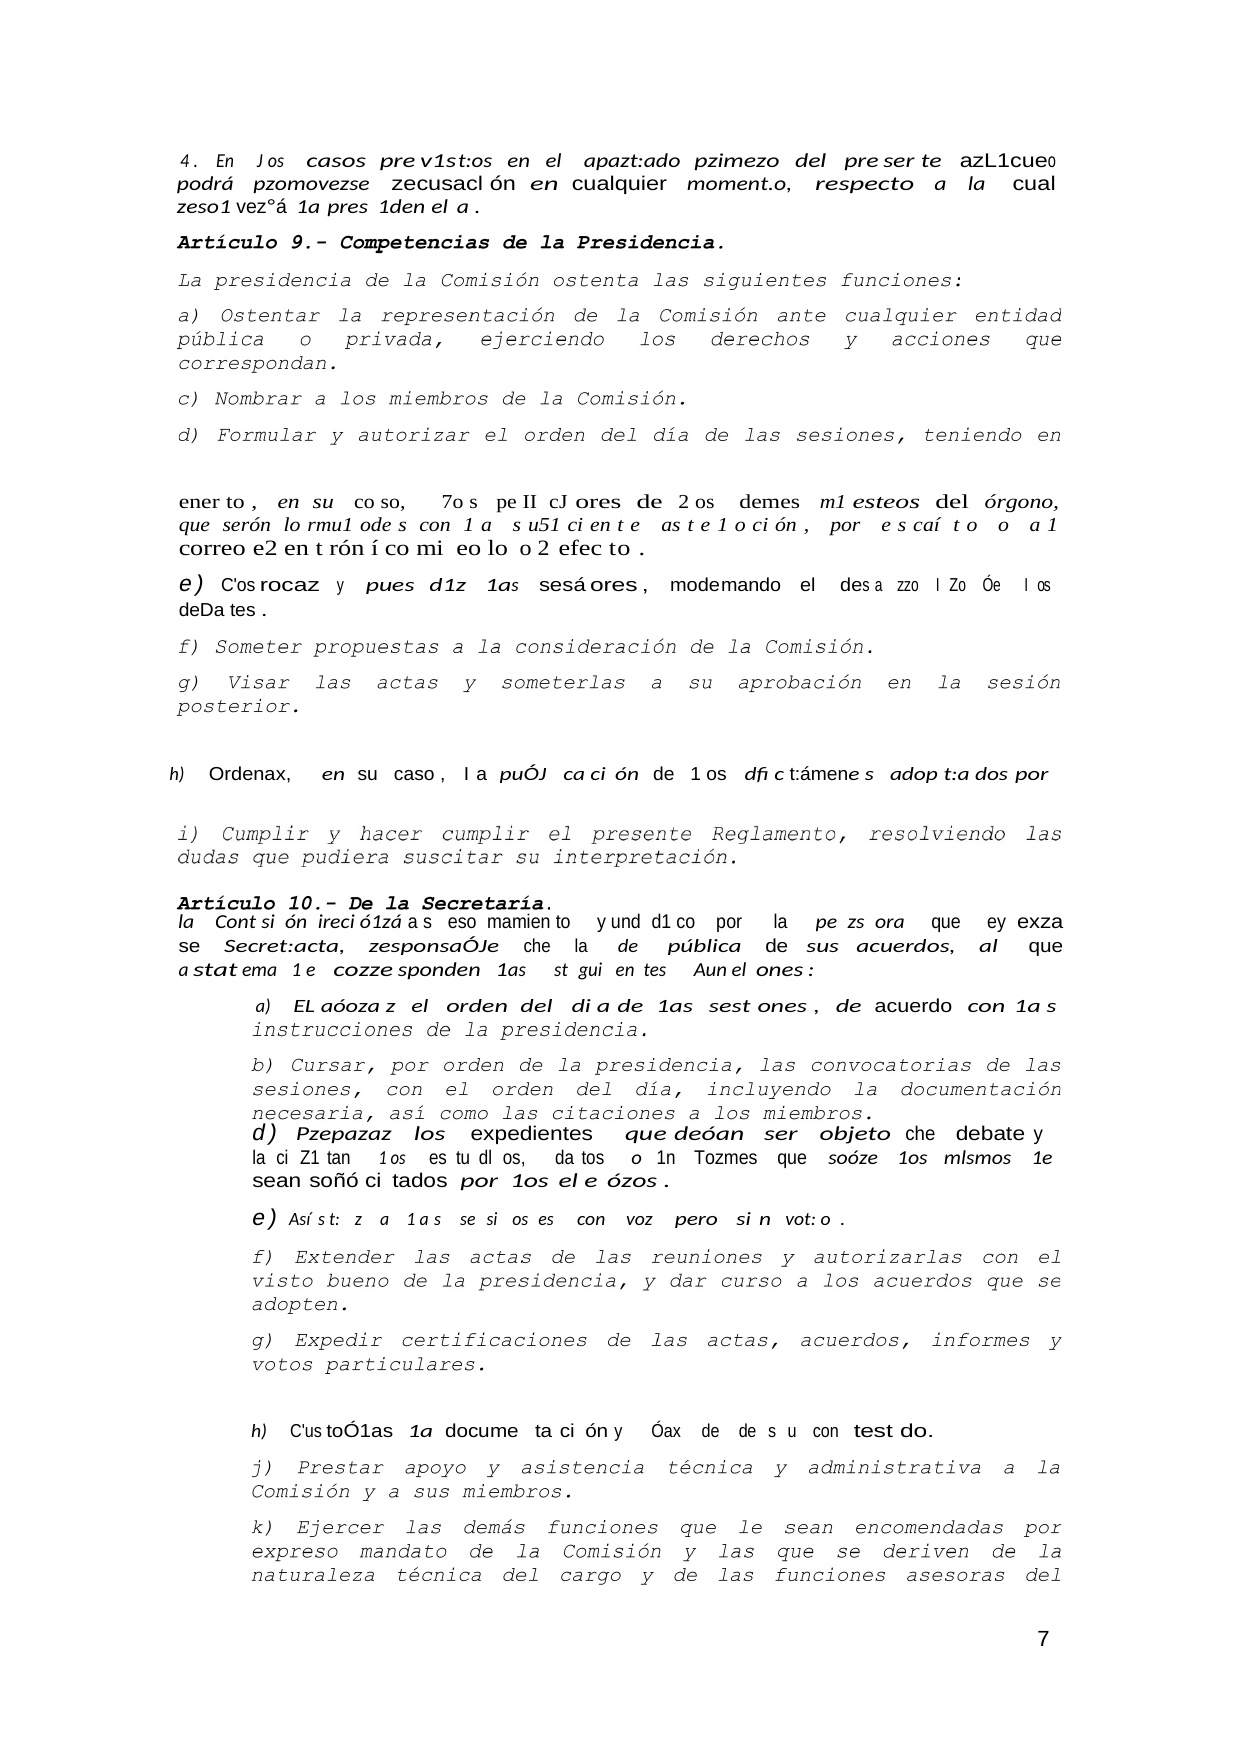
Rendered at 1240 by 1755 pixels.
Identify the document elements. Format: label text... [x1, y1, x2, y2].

list Pzepazaz los expedientes que deóan ser objeto che debate y [252, 1061, 1077, 1145]
text h) C'us toÓ1as 1a docume ta ci ón y Óax de de s u con test do. [251, 1419, 1077, 1442]
list C'os rocaz y pues d1z 1as sesá ores , modemando el des a zzo I Zo Óe I os deDa tes . [178, 572, 1052, 621]
text sean soñó ci tados por 1os el e ózos . [252, 1169, 1077, 1193]
text ener to , en su co so, 7o s pe II cJ ores de 2 os demes m1 esteos del órgono, que serón lo rmu1 ode s con 1 a s u51 ci en t e as t e 1 o ci ón , por e s caí t o o a 1 correo e2 en t rón í co mi eo lo o 2 efec to . [178, 491, 1059, 560]
text 4 . En J os casos pre v1st:os en el apazt:ado pzimezo del pre ser te azL1cueo podrá pzomovezse zecusacl ón en cualquier moment.o, respecto a la cual zeso1 vez°á 1a pres 1den el a . [177, 149, 1061, 218]
text la ci Z1 tan 1 os es tu dl os, da tos o 1n Tozmes que soóze 1os mlsmos 1e [252, 1145, 1077, 1169]
list Así s t: z a 1 a s se si os es con voz pero si n vot: o . [252, 1206, 1077, 1232]
list EL aóoza z el orden del di a de 1as sest ones , de acuerdo con 1a s [23, 994, 1058, 1017]
text la Cont si ón ireci ó1zá a s eso mamien to y und d1 co por la pe zs ora que ey exza se Secret:acta, zesponsaÓJe che la de pública de sus acuerdos, al que a stat ema 1 e cozze sponden 1as st gui en tes Aun el ones : [178, 901, 1063, 981]
list Ordenax, en su caso , I a puÓJ ca ci ón de 1 os dfi c t:ámene s adop t:a dos por [96, 762, 1050, 784]
